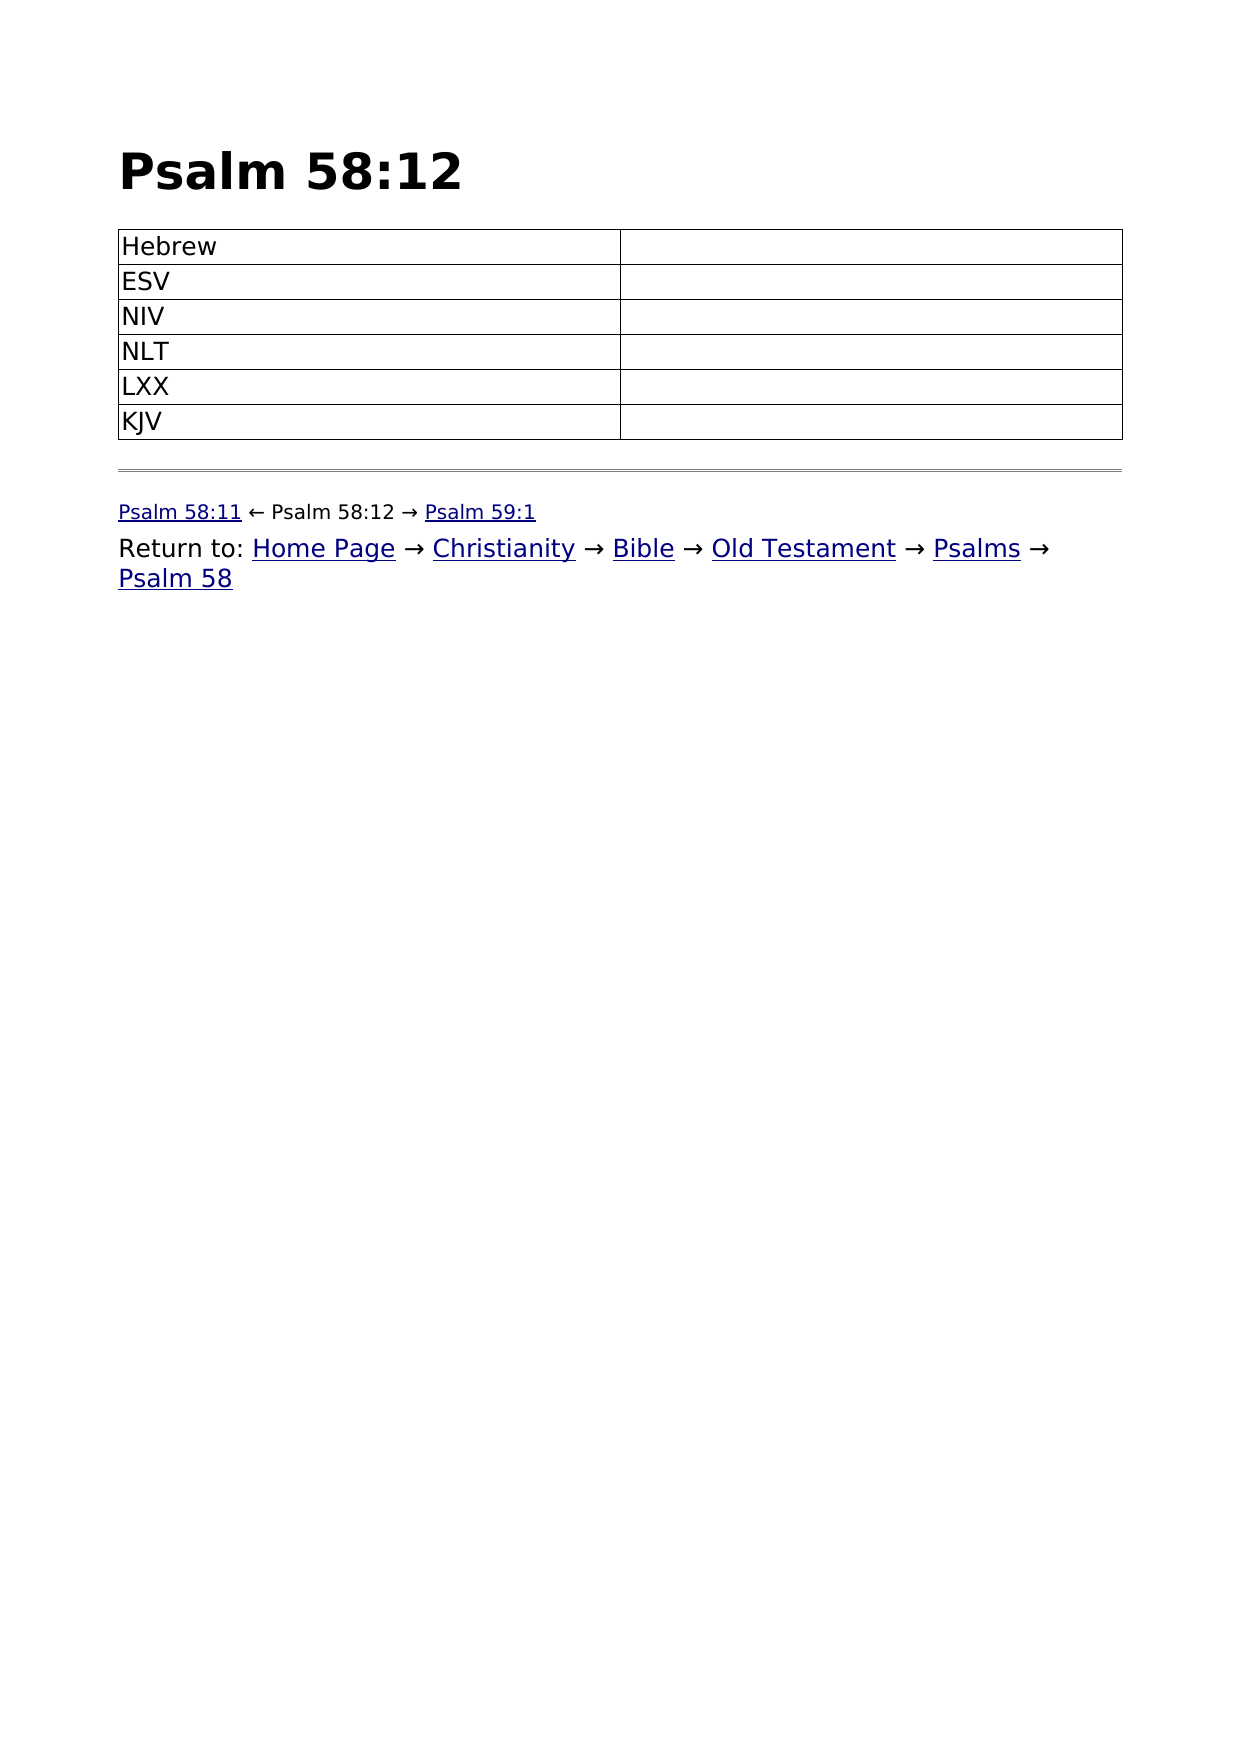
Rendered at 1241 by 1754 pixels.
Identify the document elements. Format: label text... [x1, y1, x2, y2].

table_cell ESV [119, 265, 620, 299]
table_header Hebrew [119, 230, 620, 264]
table_cell [621, 370, 1122, 404]
table_cell NIV [119, 300, 620, 334]
table_cell [621, 405, 1122, 439]
table_cell KJV [119, 405, 620, 439]
table_cell [621, 300, 1122, 334]
table_cell [621, 265, 1122, 299]
table_header [621, 230, 1122, 264]
text Return to: Home Page → Christianity → Bible → Old Testament → Psalms → Psalm 58 [118, 534, 1122, 593]
text Psalm 58:11 ← Psalm 58:12 → Psalm 59:1 [118, 501, 1122, 534]
table_cell [621, 335, 1122, 369]
subtitle Psalm 58:12 [118, 143, 1122, 201]
table_cell LXX [119, 370, 620, 404]
table_cell NLT [119, 335, 620, 369]
